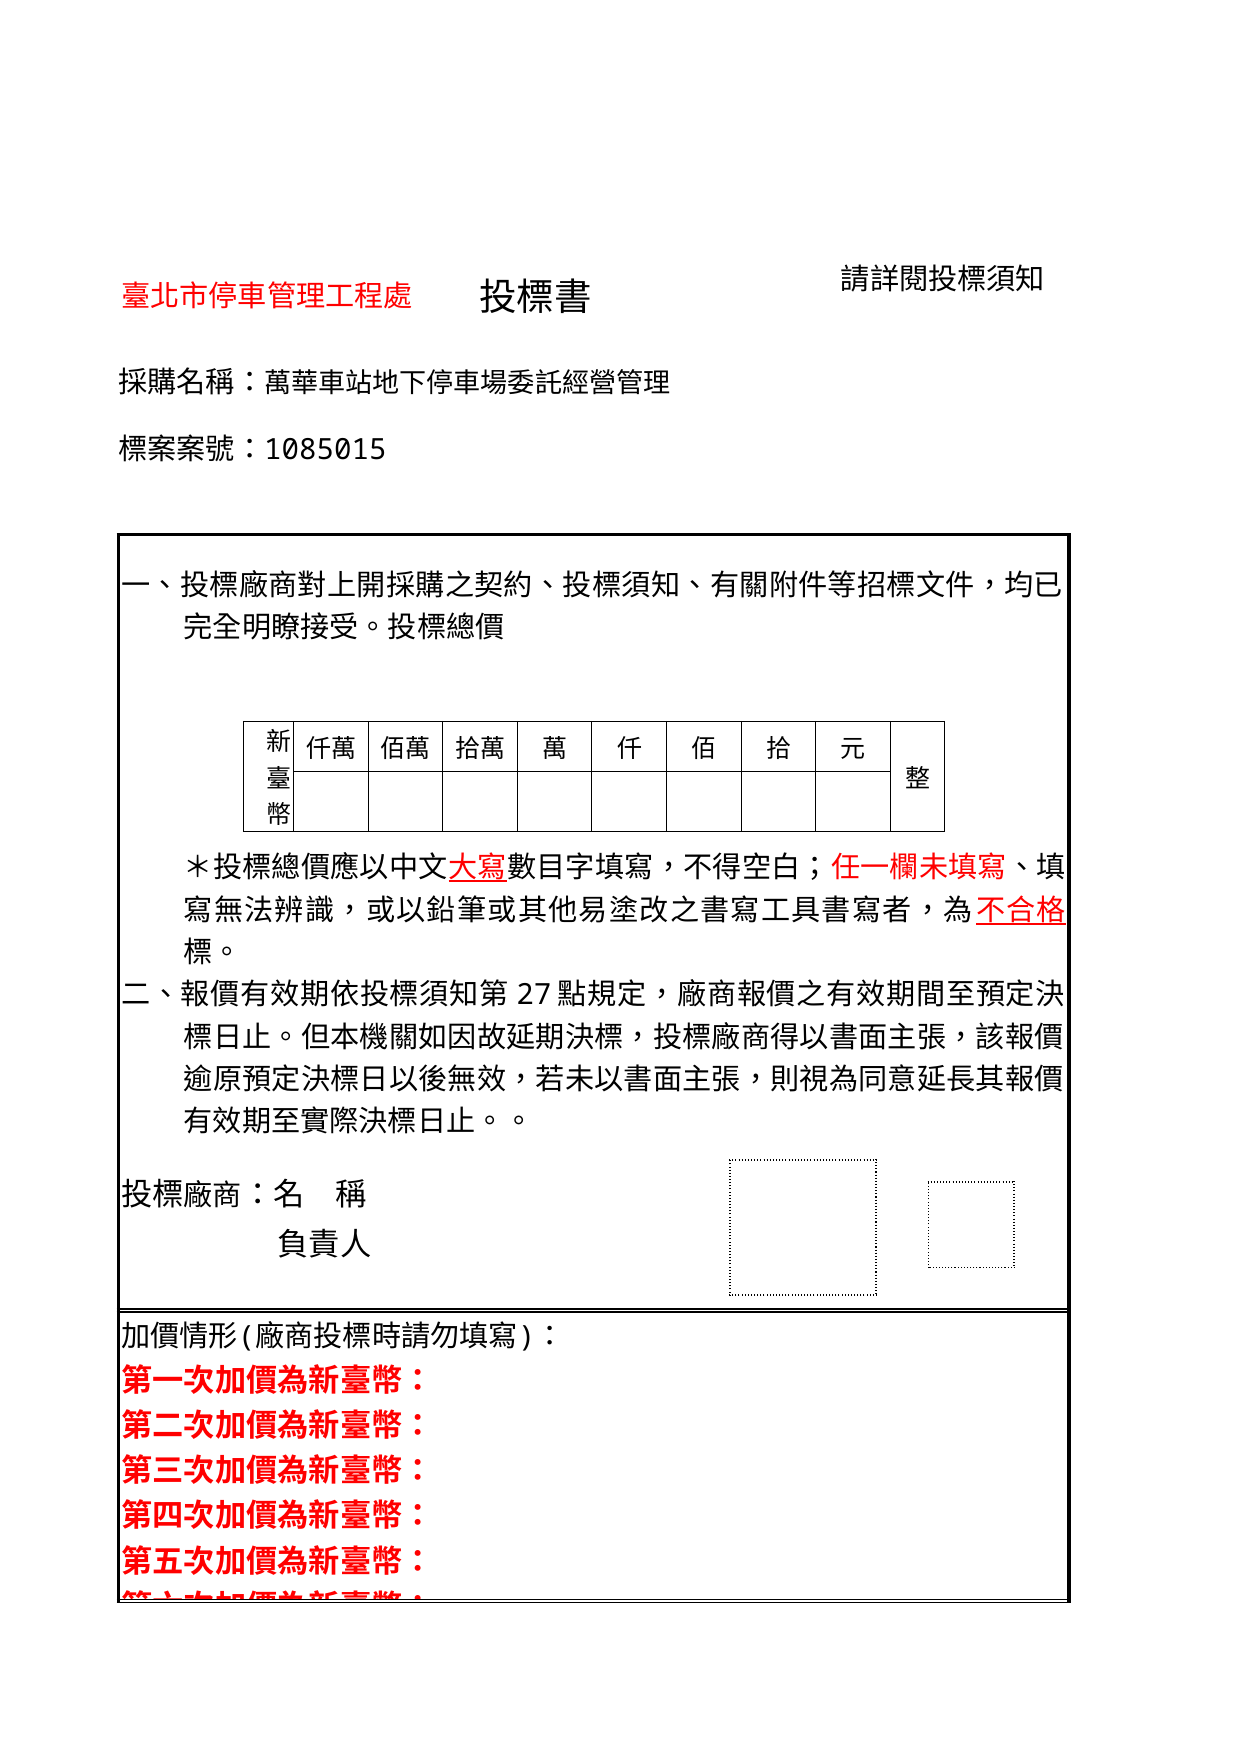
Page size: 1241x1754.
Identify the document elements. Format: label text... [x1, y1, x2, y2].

table_header 新臺幣 [244, 722, 293, 831]
table_cell [742, 772, 815, 831]
table_header 拾 [742, 722, 815, 771]
table_header 拾萬 [443, 722, 517, 771]
text 採購名稱：萬華車站地下停車場委託經營管理 [118, 358, 1063, 401]
table_header [46, 1271, 115, 1713]
table_cell [369, 772, 442, 831]
table_cell [518, 772, 591, 831]
table_cell [592, 772, 666, 831]
table_header 佰 [667, 722, 741, 771]
table_header 仟 [592, 722, 666, 771]
table_header 一、投標廠商對上開採購之契約、投標須知、有關附件等招標文件，均已完全明瞭接受。投標總價 ＊投標總價應以中文大寫數目字填寫，不得空白；任一欄未填寫、填寫無法辨識，或以鉛筆或其他易塗改之書寫工具書寫者，為不合格標。 二、報價有效期依投標須知第27點規定，廠商報價之有效期間至預定決標日止。但本機關如因故延期決標，投標廠商得以書面主張，該報價逾原預定決標日以後無效，若未以書面主張，則視為同意延長其報價有效期至實際決標日止。。 投標廠商：名 稱 負責人 [120, 536, 1067, 1308]
table_cell [443, 772, 517, 831]
table_header 整 [891, 722, 944, 831]
table_cell [667, 772, 741, 831]
table_header 投標書 [459, 221, 808, 346]
text 標案案號：1085015 [118, 426, 1122, 468]
table_header 元 [816, 722, 890, 771]
table_header [1071, 1271, 1146, 1682]
table_cell [294, 772, 368, 831]
table_header 請詳閱投標須知 [809, 221, 1058, 346]
table_cell [816, 772, 890, 831]
table_header 佰萬 [369, 722, 442, 771]
table_header 臺北市停車管理工程處 [118, 221, 458, 346]
table_header 萬 [518, 722, 591, 771]
table_header 仟萬 [294, 722, 368, 771]
table_cell 加價情形(廠商投標時請勿填寫)： 第一次加價為新臺幣： 第二次加價為新臺幣： 第三次加價為新臺幣： 第四次加價為新臺幣： 第五次加價為新臺幣： 第六次加價為新臺幣： [120, 1313, 1067, 1598]
